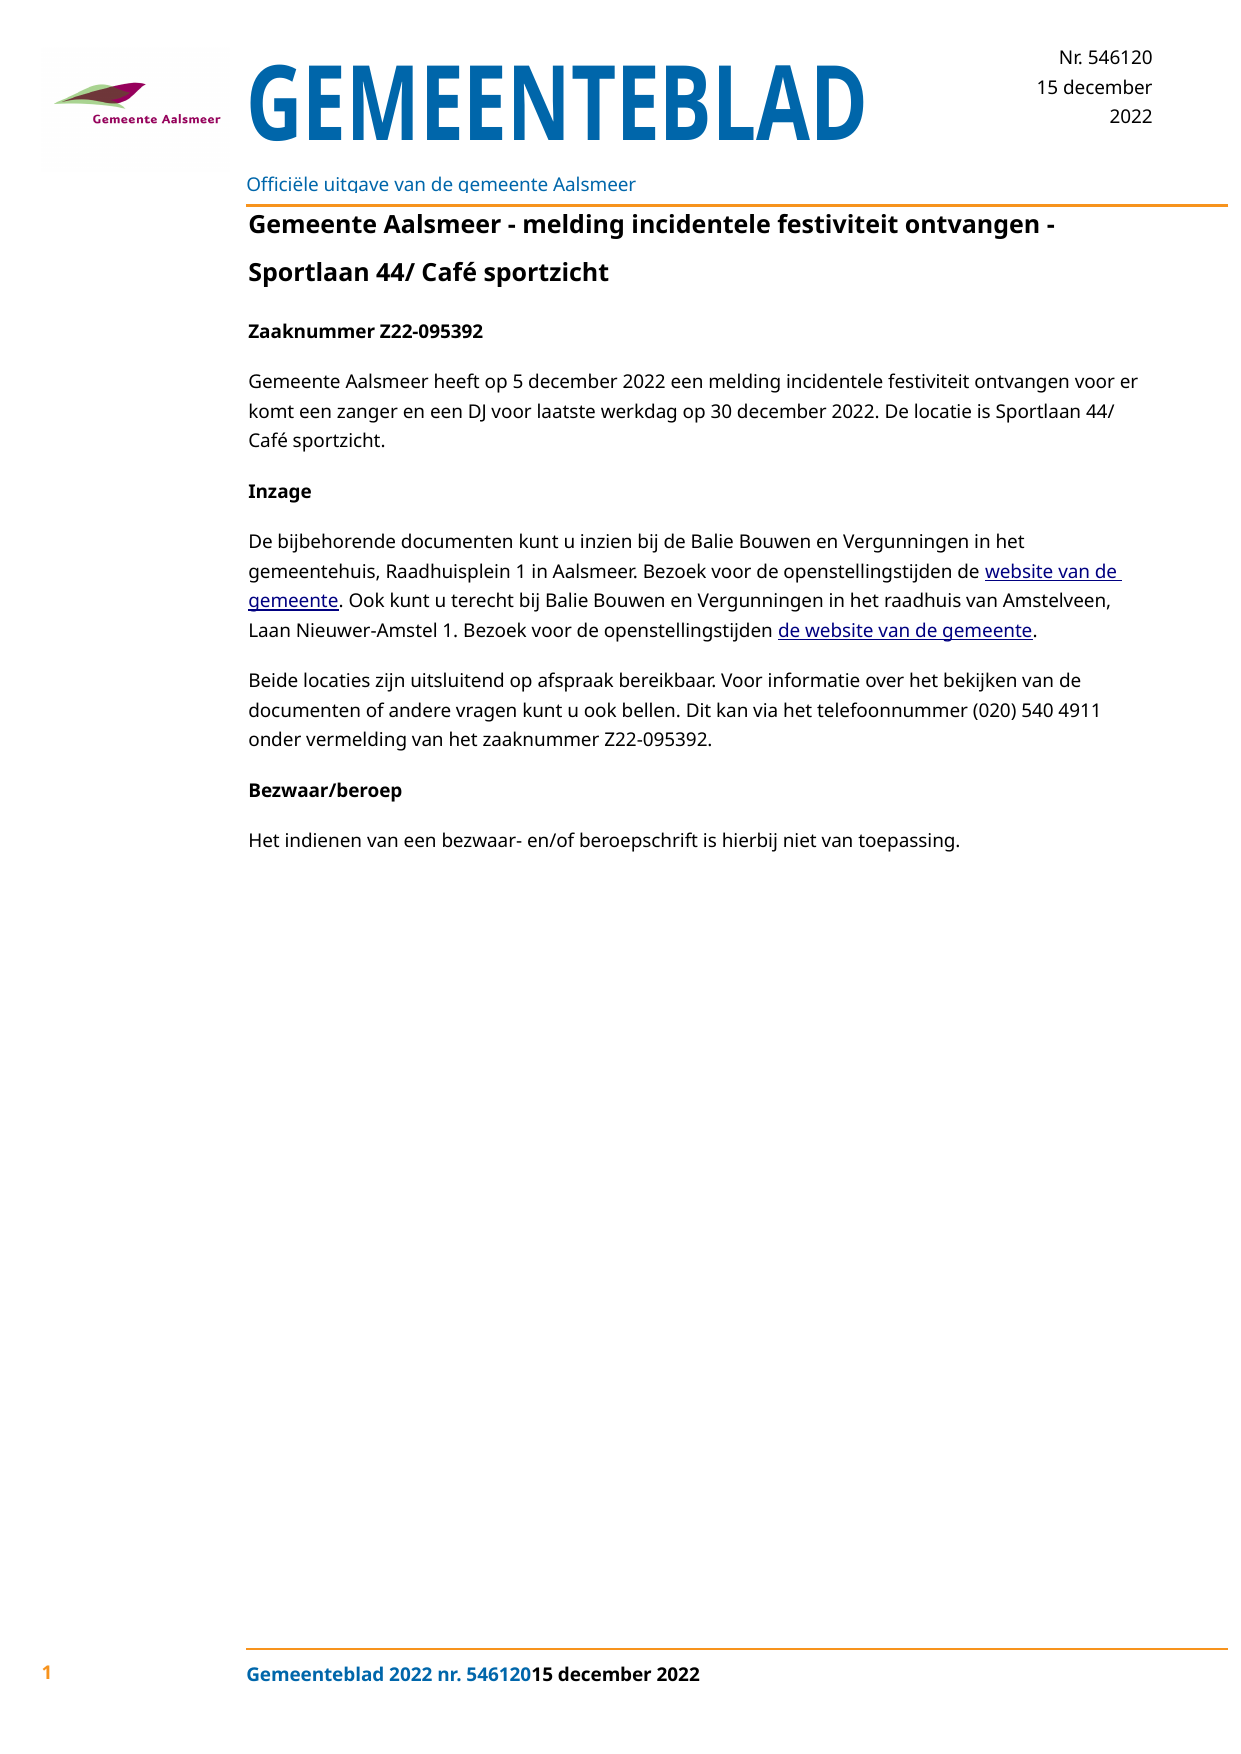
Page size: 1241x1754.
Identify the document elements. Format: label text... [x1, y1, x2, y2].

text Zaaknummer Z22-095392 [248, 318, 1152, 344]
text Bezwaar/beroep [248, 777, 1152, 803]
text Gemeente Aalsmeer - melding incidentele festiviteit ontvangen - Sportlaan 44/ Café sportzicht [248, 207, 1152, 288]
text Beide locaties zijn uitsluitend op afspraak bereikbaar. Voor informatie over het bekijken van de documenten of andere vragen kunt u ook bellen. Dit kan via het telefoonnummer (020) 540 4911 onder vermelding van het zaaknummer Z22-095392. [248, 667, 1152, 752]
text De bijbehorende documenten kunt u inzien bij de Balie Bouwen en Vergunningen in het gemeentehuis, Raadhuisplein 1 in Aalsmeer. Bezoek voor de openstellingstijden de website van de gemeente. Ook kunt u terecht bij Balie Bouwen en Vergunningen in het raadhuis van Amstelveen, Laan Nieuwer-Amstel 1. Bezoek voor de openstellingstijden de website van de gemeente. [248, 528, 1152, 643]
picture [41, 47, 231, 172]
text Gemeente Aalsmeer heeft op 5 december 2022 een melding incidentele festiviteit ontvangen voor er komt een zanger en een DJ voor laatste werkdag op 30 december 2022. De locatie is Sportlaan 44/ Café sportzicht. [248, 368, 1152, 453]
text Inzage [248, 478, 1152, 504]
text Het indienen van een bezwaar- en/of beroepschrift is hierbij niet van toepassing. [248, 827, 1152, 853]
